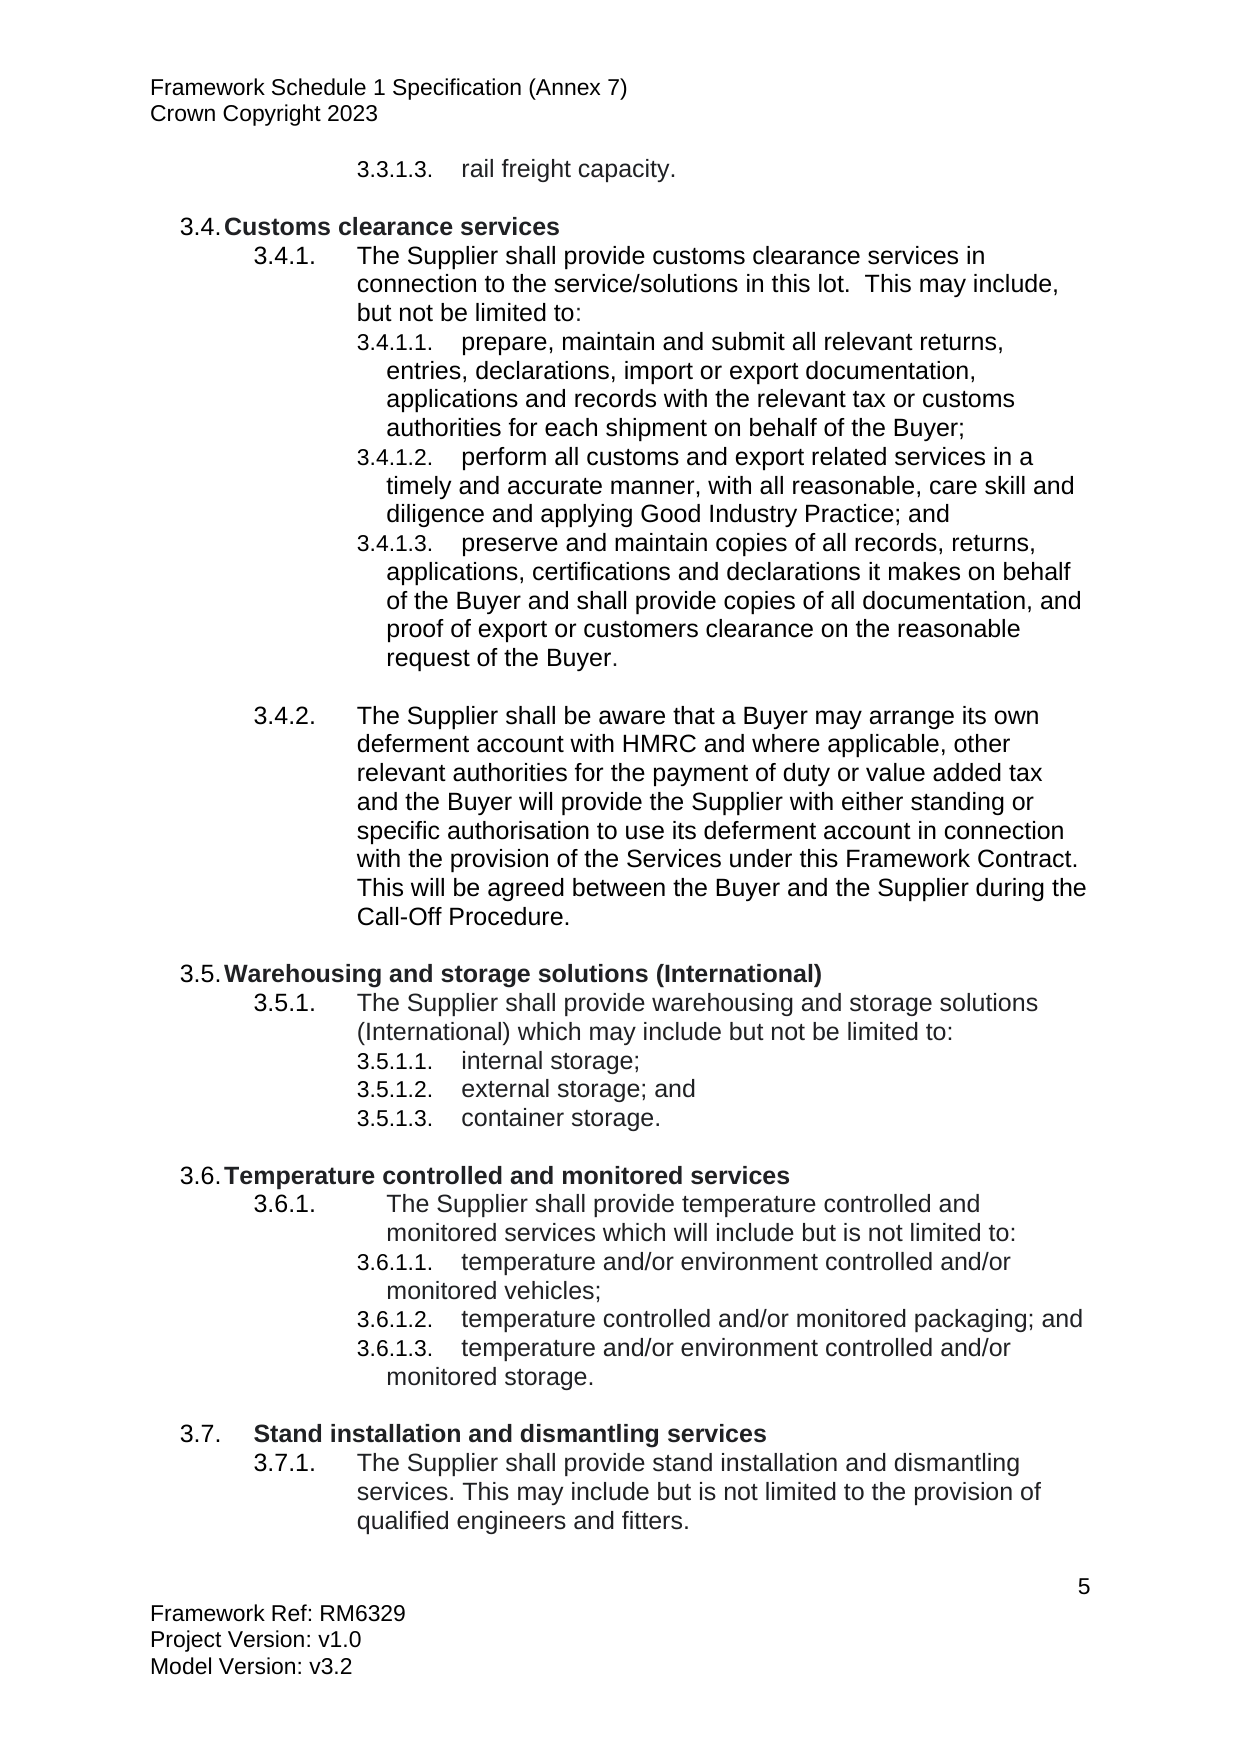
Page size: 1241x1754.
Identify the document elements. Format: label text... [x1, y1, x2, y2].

list temperature controlled and/or monitored packaging; and [357, 1304, 1090, 1333]
list rail freight capacity. [357, 154, 1090, 183]
list The Supplier shall be aware that a Buyer may arrange its own deferment account with HMRC and where applicable, other relevant authorities for the payment of duty or value added tax and the Buyer will provide the Supplier with either standing or specific authorisation to use its deferment account in connection with the provision of the Services under this Framework Contract. This will be agreed between the Buyer and the Supplier during the Call-Off Procedure. [253, 701, 1090, 931]
list The Supplier shall provide stand installation and dismantling services. This may include but is not limited to the provision of qualified engineers and fitters. [253, 1448, 1090, 1534]
list Warehousing and storage solutions (International) [179, 959, 1090, 988]
list internal storage; [357, 1046, 1090, 1074]
list perform all customs and export related services in a timely and accurate manner, with all reasonable, care skill and diligence and applying Good Industry Practice; and [357, 442, 1090, 528]
list Temperature controlled and monitored services [179, 1161, 1090, 1189]
list prepare, maintain and submit all relevant returns, entries, declarations, import or export documentation, applications and records with the relevant tax or customs authorities for each shipment on behalf of the Buyer; [357, 327, 1090, 442]
list The Supplier shall provide customs clearance services in connection to the service/solutions in this lot. This may include, but not be limited to: [253, 241, 1090, 327]
list container storage. [357, 1103, 1090, 1132]
list The Supplier shall provide temperature controlled and monitored services which will include but is not limited to: [253, 1189, 1090, 1247]
list Customs clearance services [179, 212, 1090, 241]
list preserve and maintain copies of all records, returns, applications, certifications and declarations it makes on behalf of the Buyer and shall provide copies of all documentation, and proof of export or customers clearance on the reasonable request of the Buyer. [357, 528, 1090, 672]
list temperature and/or environment controlled and/or monitored vehicles; [357, 1247, 1090, 1304]
list Stand installation and dismantling services [179, 1419, 1090, 1448]
list The Supplier shall provide warehousing and storage solutions (International) which may include but not be limited to: [253, 988, 1090, 1046]
list external storage; and [357, 1074, 1090, 1103]
list temperature and/or environment controlled and/or monitored storage. [357, 1333, 1090, 1391]
